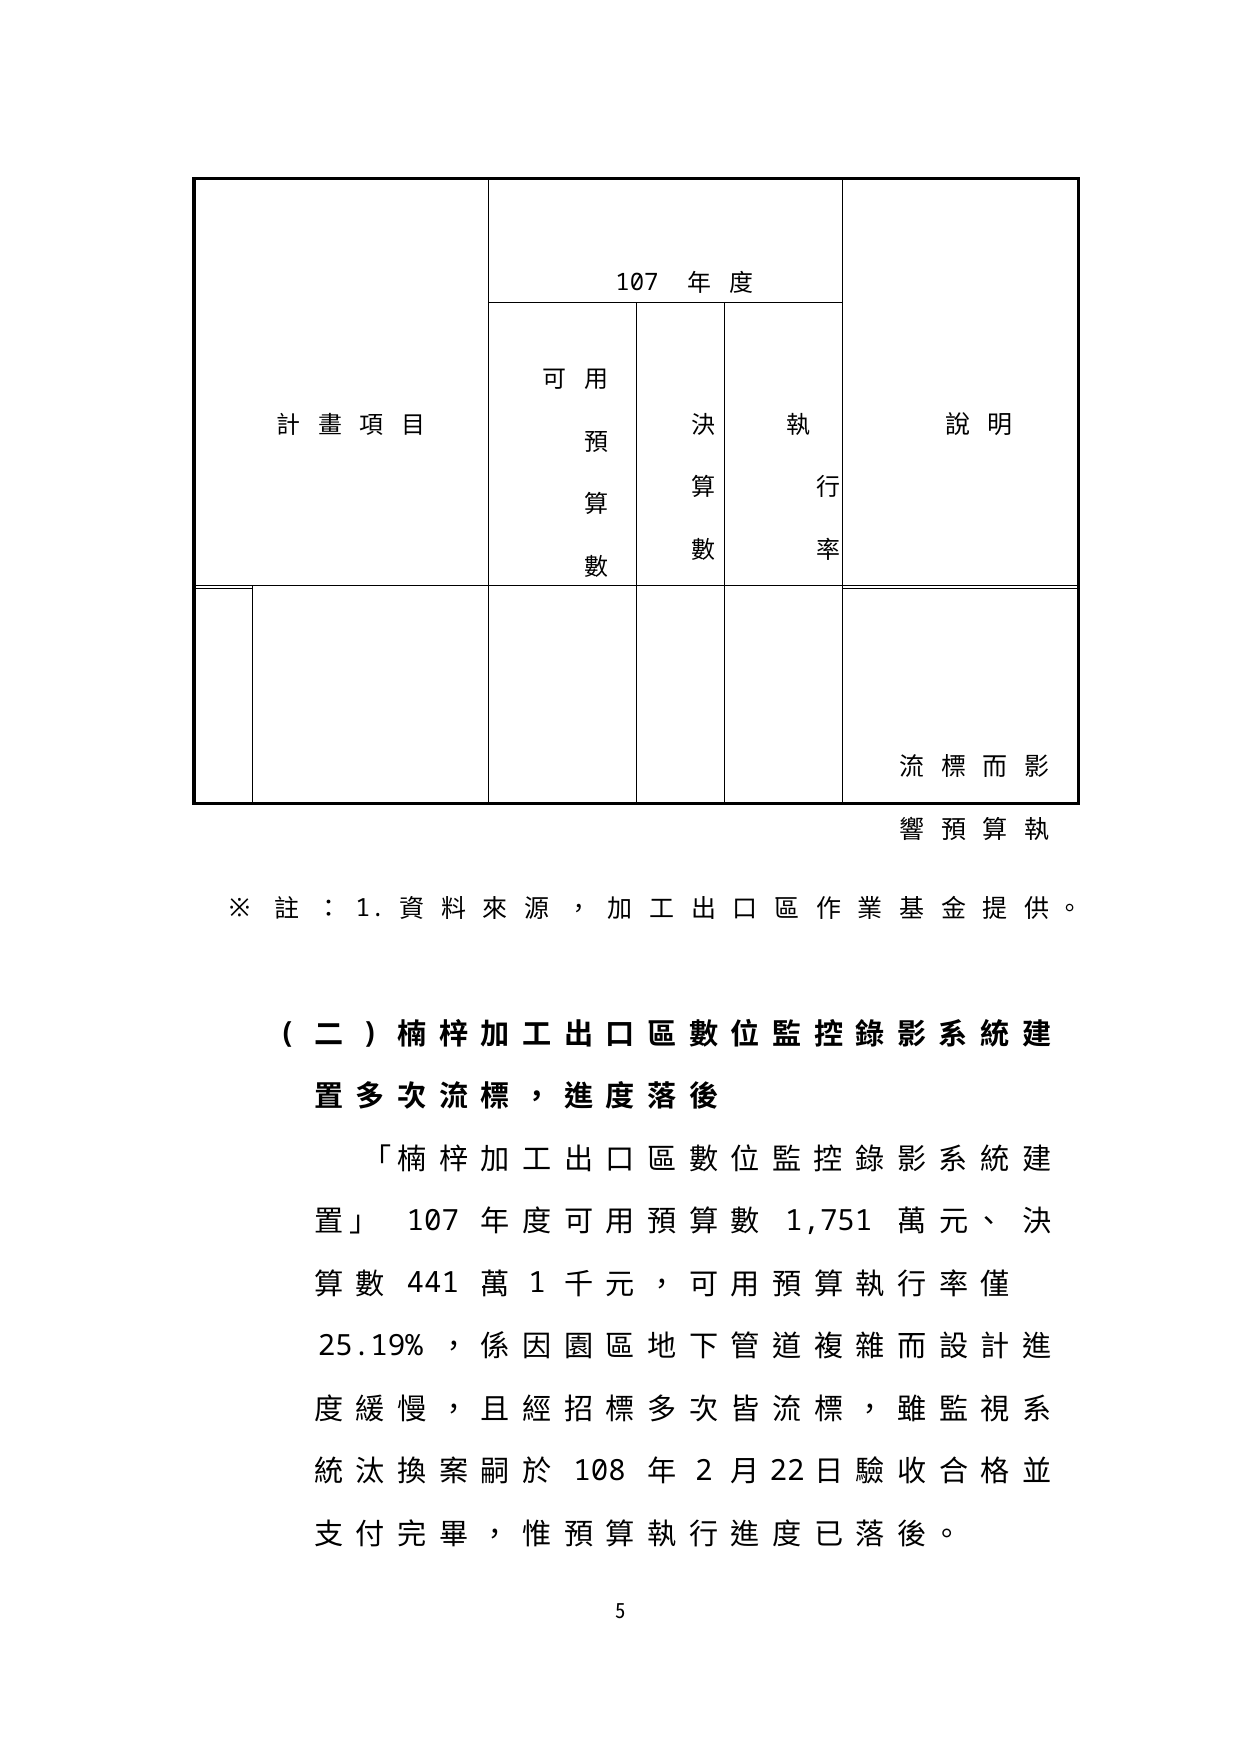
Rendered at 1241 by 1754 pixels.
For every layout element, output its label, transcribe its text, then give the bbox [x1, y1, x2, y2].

table_cell 可用預算數 [489, 303, 636, 585]
table_cell 楠梓加工出口區揚水站改善工程因承攬廠商對公共工程程序及許可文件申辦不熟稔致執行進度落後；該出口區數位監控錄影系統建置計畫則因多次流標而影響預算執行進度。 [843, 589, 1077, 802]
table_cell 交通及運輸設備--楠梓加工出口區數位監控錄影系統建置(一次性項目) [253, 586, 488, 802]
table_cell [637, 586, 724, 802]
table_cell [725, 586, 842, 802]
text ※註：1.資料來源，加工出口區作業基金提供。 [142, 865, 1058, 927]
table_header 計畫項目 [196, 180, 488, 585]
table_cell 決算數 [637, 303, 724, 585]
text 「楠梓加工出口區數位監控錄影系統建置」107年度可用預算數1,751萬元、決算數441萬1千元，可用預算執行率僅25.19%，係因園區地下管道複雜而設計進度緩慢，且經招標多次皆流標，雖監視系統汰換案嗣於108年2月22日驗收合格並支付完畢，惟預算執行進度已落後。 [271, 1115, 1058, 1552]
table_cell 執行率 [725, 303, 842, 585]
table_cell 預算執行未達7成 [196, 589, 252, 802]
table_header 說明 [843, 180, 1077, 585]
table_header 107年度 [489, 180, 842, 302]
text (二)楠梓加工出口區數位監控錄影系統建置多次流標，進度落後 [242, 990, 1058, 1115]
table_cell [489, 586, 636, 802]
